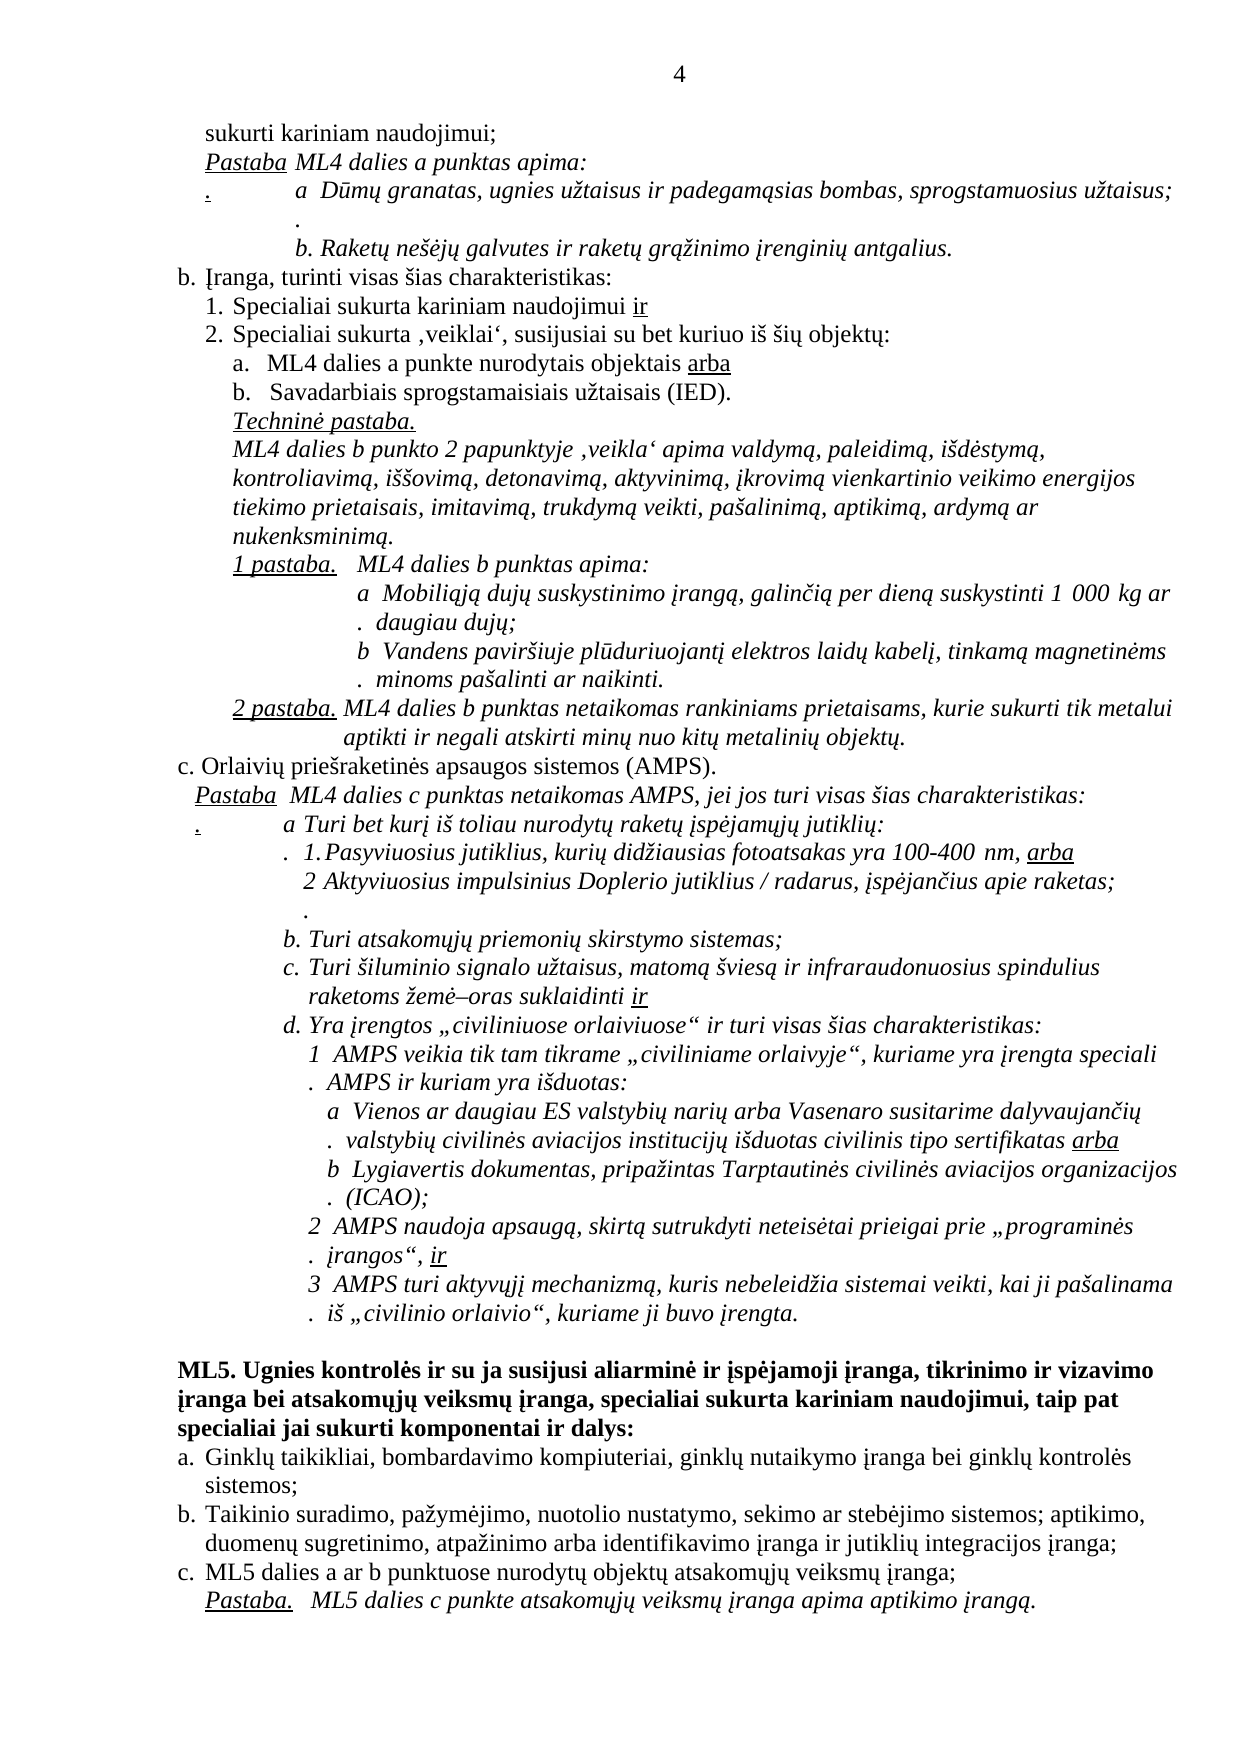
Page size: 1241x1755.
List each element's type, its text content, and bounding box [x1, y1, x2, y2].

table_header ML4 dalies a punktas apima: [295, 147, 1181, 176]
table_header a. [283, 809, 303, 924]
table_header Yra įrengtos „civiliniuose orlaiviuose“ ir turi visas šias charakteristikas: [308, 1010, 1181, 1039]
table_header Specialiai sukurta kariniam naudojimui ir [233, 291, 1181, 319]
table_header a. [327, 1096, 346, 1154]
table_header c. [177, 751, 194, 1327]
table_header AMPS veikia tik tam tikrame „civiliniame orlaivyje“, kuriame yra įrengta speciali AMPS ir kuriam yra išduotas: [327, 1039, 1181, 1096]
table_header Mobiliąją dujų suskystinimo įrangą, galinčią per dieną suskystinti 1 000 kg ar daugiau dujų; [376, 578, 1181, 636]
table_header 3. [308, 1269, 327, 1326]
table_header ML5 dalies a ar b punktuose nurodytų objektų atsakomųjų veiksmų įranga; [205, 1557, 1181, 1585]
table_header b. [357, 636, 376, 693]
table_header 1 pastaba. [233, 550, 357, 693]
table_header Techninė pastaba. ML4 dalies b punkto 2 papunktyje ‚veikla‘ apima valdymą, paleidimą, išdėstymą, kontroliavimą, iššovimą, detonavimą, aktyvinimą, įkrovimą vienkartinio veikimo energijos tiekimo prietaisais, imitavimą, trukdymą veikti, pašalinimą, aptikimą, ardymą ar nukenksminimą. [233, 406, 1181, 550]
table_header Turi šiluminio signalo užtaisus, matomą šviesą ir infraraudonuosius spindulius raketoms žemė–oras suklaidinti ir [308, 953, 1181, 1010]
table_header ML4 dalies b punktas netaikomas rankiniams prietaisams, kurie sukurti tik metalui aptikti ir negali atskirti minų nuo kitų metalinių objektų. [343, 694, 1181, 751]
table_header Ginklų taikikliai, bombardavimo kompiuteriai, ginklų nutaikymo įranga bei ginklų kontrolės sistemos; [205, 1442, 1181, 1499]
table_header 2 pastaba. [233, 694, 343, 751]
table_header Taikinio suradimo, pažymėjimo, nuotolio nustatymo, sekimo ar stebėjimo sistemos; aptikimo, duomenų sugretinimo, atpažinimo arba identifikavimo įranga ir jutiklių integracijos įranga; [205, 1499, 1181, 1557]
table_header Specialiai sukurta ‚veiklai‘, susijusiai su bet kuriuo iš šių objektų: [233, 320, 1181, 348]
table_header 2. [308, 1211, 327, 1269]
table_header Orlaivių priešraketinės apsaugos sistemos (AMPS). [195, 751, 1181, 780]
table_header ML4 dalies a punkte nurodytais objektais arba [267, 348, 1181, 377]
table_header Pastaba. [205, 1585, 311, 1614]
table_header Dūmų granatas, ugnies užtaisus ir padegamąsias bombas, sprogstamuosius užtaisus; [314, 176, 1181, 233]
table_header d. [283, 1010, 308, 1326]
table_header Pastaba. [195, 780, 283, 1327]
table_header Pastaba. [205, 147, 295, 262]
table_header b. [327, 1154, 346, 1211]
table_header Lygiavertis dokumentas, pripažintas Tarptautinės civilinės aviacijos organizacijos (ICAO); [346, 1154, 1181, 1211]
table_header c. [177, 1557, 205, 1614]
table_header a. [357, 578, 376, 636]
table_header ML4 dalies b punktas apima: [357, 550, 1181, 578]
table_header c. [283, 953, 308, 1010]
table_header Įranga, turinti visas šias charakteristikas: [205, 262, 1181, 383]
table_header Vienos ar daugiau ES valstybių narių arba Vasenaro susitarime dalyvaujančių valstybių civilinės aviacijos institucijų išduotas civilinis tipo sertifikatas arba [346, 1096, 1181, 1154]
text ML5. Ugnies kontrolės ir su ja susijusi aliarminė ir įspėjamoji įranga, tikrinimo ir vizavimo įranga bei atsakomųjų veiksmų įranga, specialiai sukurta kariniam naudojimui, taip pat specialiai jai sukurti komponentai ir dalys: [177, 1355, 1181, 1442]
table_header ML4 dalies c punktas netaikomas AMPS, jei jos turi visas šias charakteristikas: [283, 780, 1181, 809]
table_header a. [233, 348, 267, 377]
table_header b. [177, 262, 205, 751]
table_header a. [177, 1442, 205, 1499]
table_header Savadarbiais sprogstamaisiais užtaisais (IED). [269, 377, 1181, 406]
table_header AMPS turi aktyvųjį mechanizmą, kuris nebeleidžia sistemai veikti, kai ji pašalinama iš „civilinio orlaivio“, kuriame ji buvo įrengta. [327, 1269, 1181, 1326]
table_header 2. [303, 866, 323, 924]
table_header 1. [308, 1039, 327, 1211]
table_header b. [295, 233, 320, 262]
table_header Pasyviuosius jutiklius, kurių didžiausias fotoatsakas yra 100-400 nm, arba [325, 838, 1181, 866]
table_header ML5 dalies c punkte atsakomųjų veiksmų įranga apima aptikimo įrangą. [311, 1585, 1181, 1614]
table_header 1. [303, 838, 324, 866]
table_header 1. [205, 291, 232, 319]
table_header Turi atsakomųjų priemonių skirstymo sistemas; [308, 924, 1181, 952]
table_header Raketų nešėjų galvutes ir raketų grąžinimo įrenginių antgalius. [320, 233, 1181, 262]
table_header b. [233, 377, 269, 406]
table_header a. [295, 176, 314, 233]
table_header Turi bet kurį iš toliau nurodytų raketų įspėjamųjų jutiklių: [303, 809, 1181, 859]
table_header 2. [205, 320, 232, 751]
table_header b. [283, 924, 308, 952]
table_header Vandens paviršiuje plūduriuojantį elektros laidų kabelį, tinkamą magnetinėms minoms pašalinti ar naikinti. [376, 636, 1181, 693]
table_header [177, 118, 205, 262]
table_header Aktyviuosius impulsinius Doplerio jutiklius / radarus, įspėjančius apie raketas; [324, 866, 1181, 924]
table_header b. [177, 1499, 205, 1557]
table_header AMPS naudoja apsaugą, skirtą sutrukdyti neteisėtai prieigai prie „programinės įrangos“, ir [327, 1211, 1181, 1269]
table_header sukurti kariniam naudojimui; [205, 118, 1181, 147]
